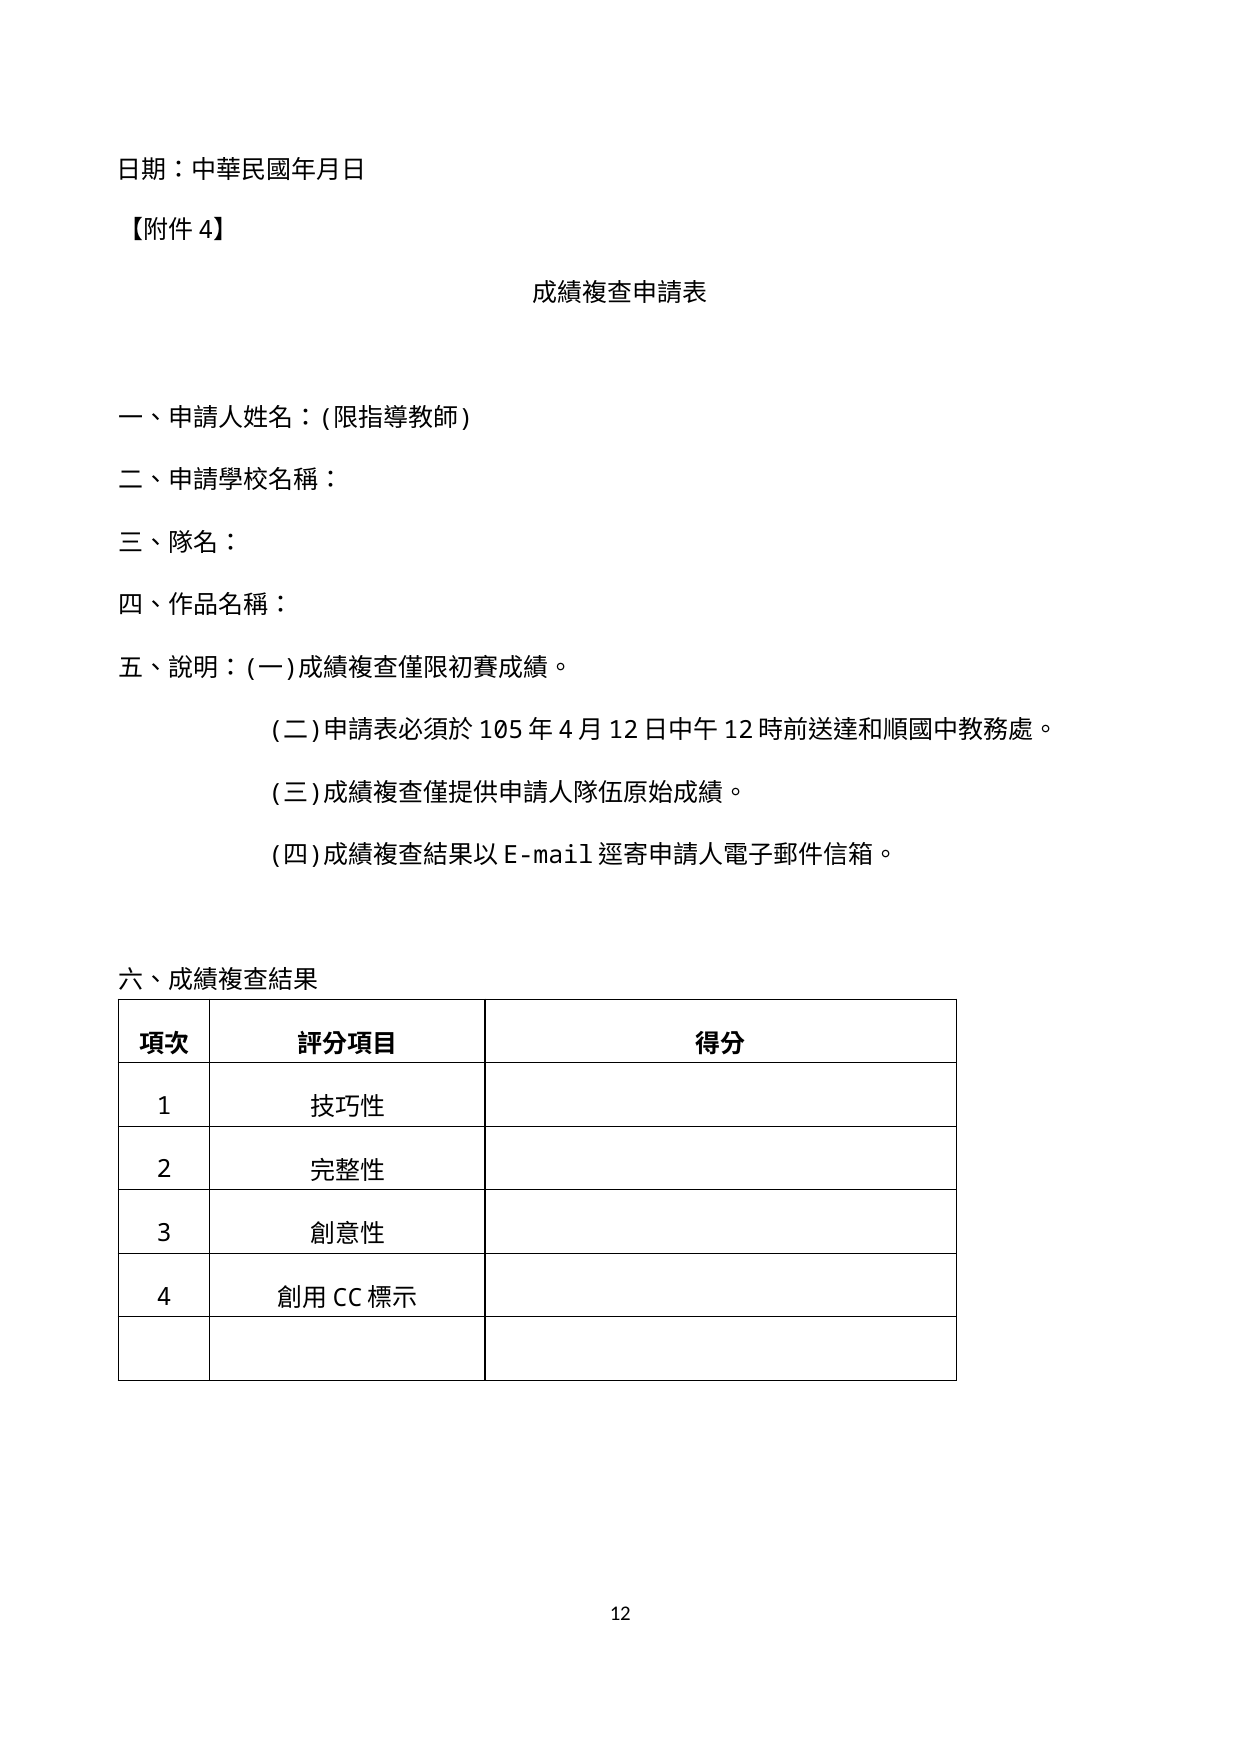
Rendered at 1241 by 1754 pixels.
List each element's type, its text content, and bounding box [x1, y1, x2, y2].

text 二、申請學校名稱： [118, 436, 1122, 498]
text 四、作品名稱： [118, 561, 1122, 623]
table_header 得分 [486, 1000, 956, 1062]
table_cell 完整性 [210, 1127, 484, 1189]
table_cell [486, 1254, 956, 1316]
table_cell 3 [119, 1190, 209, 1253]
table_header 評分項目 [210, 1000, 484, 1062]
table_cell [486, 1063, 956, 1126]
table_cell 4 [119, 1254, 209, 1316]
text 【附件4】 [118, 186, 1122, 248]
text 一、申請人姓名：(限指導教師) [118, 373, 1122, 436]
table_cell [486, 1317, 956, 1380]
text 六、成績複查結果 [118, 936, 1122, 998]
table_header 項次 [119, 1000, 209, 1062]
text 五、說明：(一)成績複查僅限初賽成績。 [118, 623, 1122, 686]
text (四)成績複查結果以E-mail逕寄申請人電子郵件信箱。 [118, 811, 1122, 873]
text 日期：中華民國年月日 [117, 150, 1122, 186]
table_cell 2 [119, 1127, 209, 1189]
text 成績複查申請表 [118, 248, 1122, 311]
table_cell 創用CC標示 [210, 1254, 484, 1316]
text (二)申請表必須於105年4月12日中午12時前送達和順國中教務處。 [118, 686, 1122, 748]
table_cell 1 [119, 1063, 209, 1126]
table_cell [486, 1190, 956, 1253]
table_cell [486, 1127, 956, 1189]
table_cell 創意性 [210, 1190, 484, 1253]
table_cell [210, 1317, 484, 1380]
table_cell [119, 1317, 209, 1380]
table_cell 技巧性 [210, 1063, 484, 1126]
text 三、隊名： [118, 498, 1122, 561]
text (三)成績複查僅提供申請人隊伍原始成績。 [118, 748, 1122, 811]
